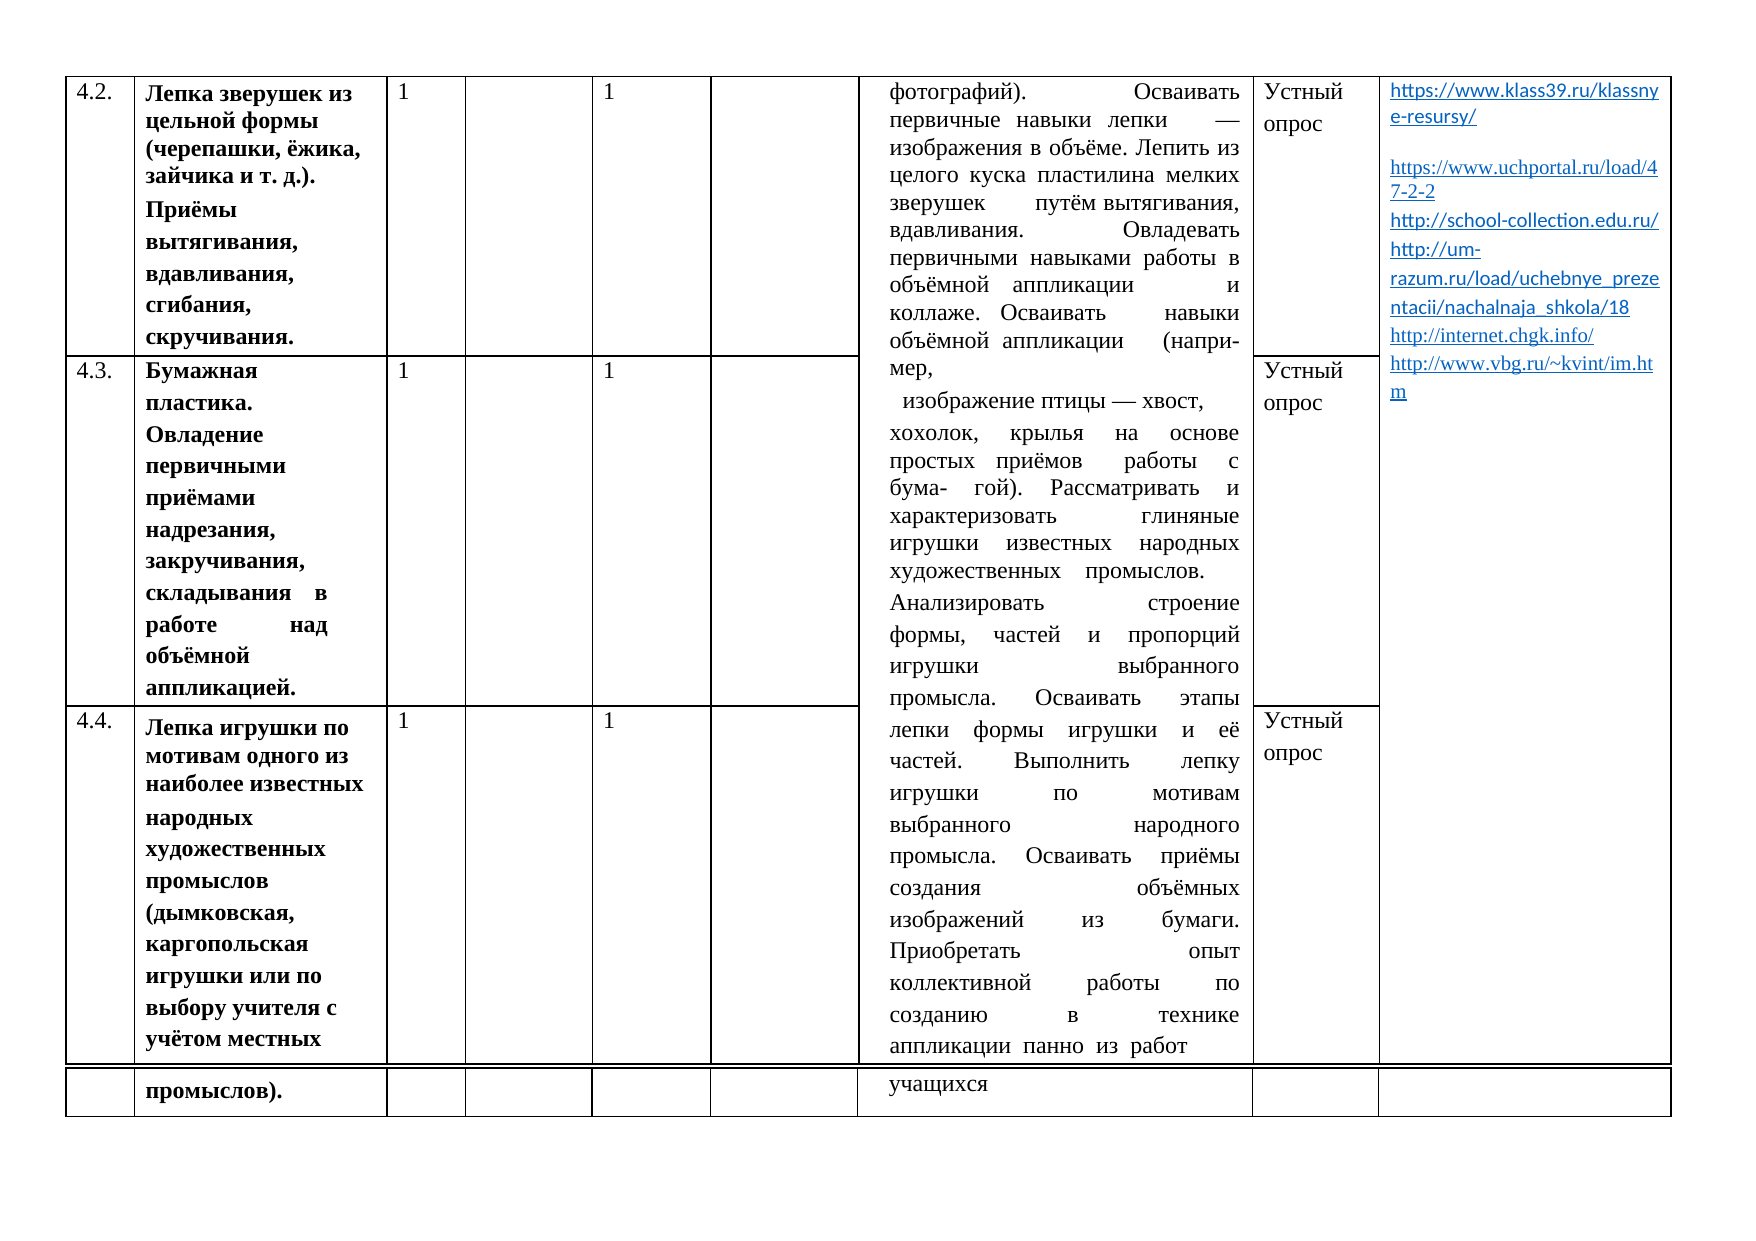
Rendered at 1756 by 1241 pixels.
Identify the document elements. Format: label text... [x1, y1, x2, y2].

table_cell Бумажная пластика. Овладение первичными приёмами надрезания, закручивания, складывания в работе над объёмной аппликацией. [135, 357, 386, 705]
table_cell [712, 77, 858, 355]
table_header [466, 1069, 591, 1116]
table_cell Устный опрос [1254, 77, 1379, 355]
table_cell Устный опрос [1254, 707, 1379, 1063]
table_cell Устный опрос [1254, 357, 1379, 705]
table_cell 1 [388, 357, 465, 705]
table_header промыслов). [135, 1069, 386, 1116]
table_cell Лепка игрушки по мотивам одного из наиболее известных народных художественных промыслов (дымковская, каргопольская игрушки или по выбору учителя с учётом местных [135, 707, 386, 1063]
table_cell фотографий). Осваивать первичные навыки лепки — изображения в объёме. Лепить из целого куска пластилина мелких зверушек путём вытягивания, вдавливания. Овладевать первичными навыками работы в объёмной аппликации и коллаже. Осваивать навыки объёмной аппликации (напри- мер, изображение птицы — хвост, хохолок, крылья на основе простых приёмов работы с бума- гой). Рассматривать и характеризовать глиняные игрушки известных народных художественных промыслов. Анализировать строение формы, частей и пропорций игрушки выбранного промысла. Осваивать этапы лепки формы игрушки и её частей. Выполнить лепку игрушки по мотивам выбранного народного промысла. Осваивать приёмы создания объёмных изображений из бумаги. Приобретать опыт коллективной работы по созданию в технике аппликации панно из работ [860, 77, 1253, 1063]
table_header [711, 1069, 857, 1116]
table_cell 4.3. [67, 357, 134, 705]
table_cell 4.2. [67, 77, 134, 355]
table_cell [466, 77, 592, 355]
table_header [1253, 1069, 1378, 1116]
table_cell 1 [593, 707, 710, 1063]
table_header учащихся [858, 1069, 1252, 1116]
table_cell [466, 707, 592, 1063]
table_cell 1 [388, 77, 465, 355]
table_cell 4.4. [67, 707, 134, 1063]
table_cell https://www.klass39.ru/klassny e-resursy/ https://www.uchportal.ru/load/4 7-2-2 http://school-collection.edu.ru/ http://um- razum.ru/load/uchebnye_preze ntacii/nachalnaja_shkola/18 http://internet.chgk.info/ http://www.vbg.ru/~kvint/im.ht m [1380, 77, 1670, 1063]
table_cell [712, 707, 858, 1063]
table_header [593, 1069, 710, 1116]
table_cell Лепка зверушек из цельной формы (черепашки, ёжика, зайчика и т. д.). Приёмы вытягивания, вдавливания, сгибания, скручивания. [135, 77, 386, 355]
table_cell 1 [593, 357, 710, 705]
table_cell [712, 357, 858, 705]
table_header [388, 1069, 465, 1116]
table_cell 1 [388, 707, 465, 1063]
table_header [67, 1069, 134, 1116]
table_cell 1 [593, 77, 710, 355]
table_cell [466, 357, 592, 705]
table_header [1379, 1069, 1670, 1116]
